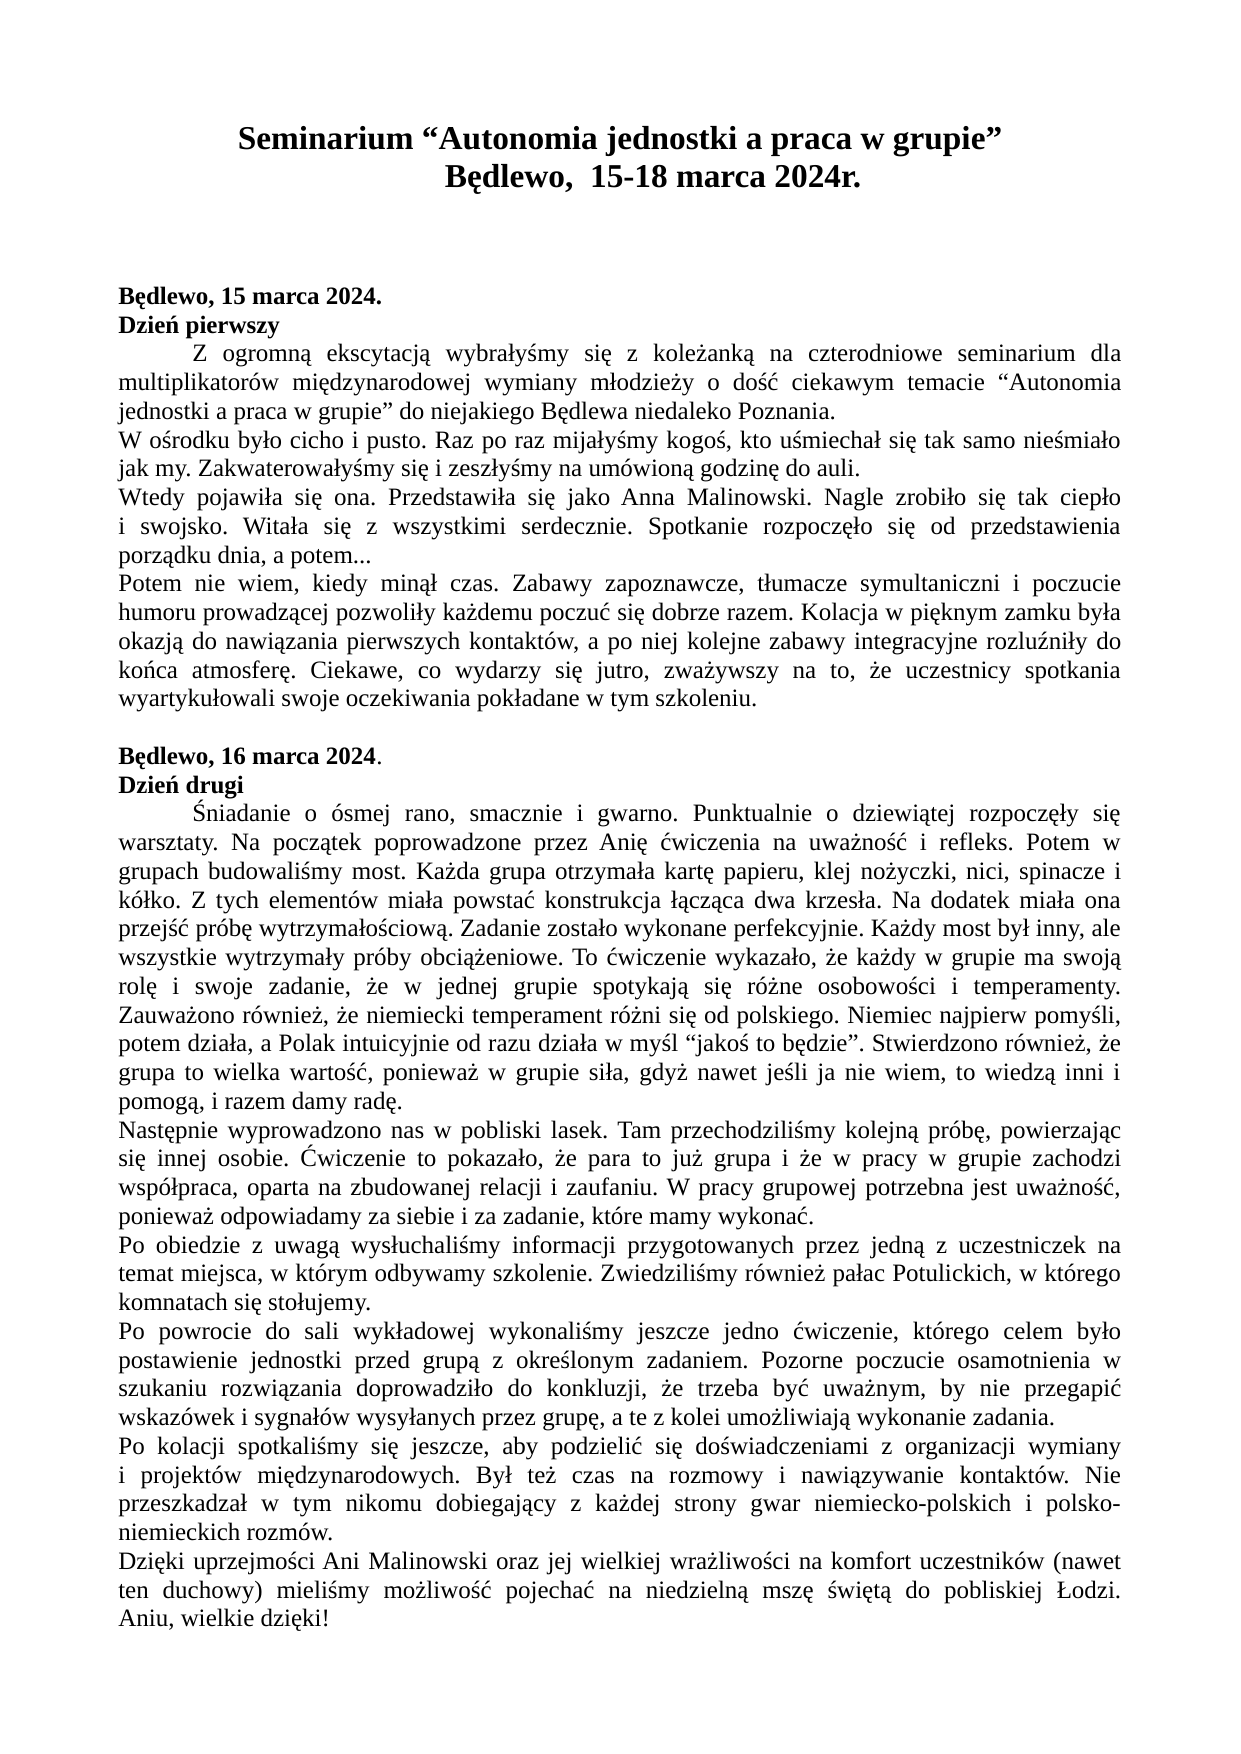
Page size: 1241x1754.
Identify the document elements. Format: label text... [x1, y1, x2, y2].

text Wtedy pojawiła się ona. Przedstawiła się jako Anna Malinowski. Nagle zrobiło się tak ciepło i swojsko. Witała się z wszystkimi serdecznie. Spotkanie rozpoczęło się od przedstawienia porządku dnia, a potem... [118, 482, 1122, 568]
text Następnie wyprowadzono nas w pobliski lasek. Tam przechodziliśmy kolejną próbę, powierzając się innej osobie. Ćwiczenie to pokazało, że para to już grupa i że w pracy w grupie zachodzi współpraca, oparta na zbudowanej relacji i zaufaniu. W pracy grupowej potrzebna jest uważność, ponieważ odpowiadamy za siebie i za zadanie, które mamy wykonać. [118, 1115, 1122, 1230]
text Będlewo, 15 marca 2024. [118, 281, 1122, 310]
text Śniadanie o ósmej rano, smacznie i gwarno. Punktualnie o dziewiątej rozpoczęły się warsztaty. Na początek poprowadzone przez Anię ćwiczenia na uważność i refleks. Potem w grupach budowaliśmy most. Każda grupa otrzymała kartę papieru, klej nożyczki, nici, spinacze i kółko. Z tych elementów miała powstać konstrukcja łącząca dwa krzesła. Na dodatek miała ona przejść próbę wytrzymałościową. Zadanie zostało wykonane perfekcyjnie. Każdy most był inny, ale wszystkie wytrzymały próby obciążeniowe. To ćwiczenie wykazało, że każdy w grupie ma swoją rolę i swoje zadanie, że w jednej grupie spotykają się różne osobowości i temperamenty. Zauważono również, że niemiecki temperament różni się od polskiego. Niemiec najpierw pomyśli, potem działa, a Polak intuicyjnie od razu działa w myśl “jakoś to będzie”. Stwierdzono również, że grupa to wielka wartość, ponieważ w grupie siła, gdyż nawet jeśli ja nie wiem, to wiedzą inni i pomogą, i razem damy radę. [118, 798, 1122, 1115]
text Dzięki uprzejmości Ani Malinowski oraz jej wielkiej wrażliwości na komfort uczestników (nawet ten duchowy) mieliśmy możliwość pojechać na niedzielną mszę świętą do pobliskiej Łodzi. Aniu, wielkie dzięki! [118, 1546, 1122, 1632]
text Dzień drugi [118, 770, 1122, 798]
text Po obiedzie z uwagą wysłuchaliśmy informacji przygotowanych przez jedną z uczestniczek na temat miejsca, w którym odbywamy szkolenie. Zwiedziliśmy również pałac Potulickich, w którego komnatach się stołujemy. [118, 1230, 1122, 1316]
text Będlewo, 15-18 marca 2024r. [118, 156, 1122, 195]
text Seminarium “Autonomia jednostki a praca w grupie” [118, 118, 1122, 156]
text W ośrodku było cicho i pusto. Raz po raz mijałyśmy kogoś, kto uśmiechał się tak samo nieśmiało jak my. Zakwaterowałyśmy się i zeszłyśmy na umówioną godzinę do auli. [118, 425, 1122, 482]
text Po powrocie do sali wykładowej wykonaliśmy jeszcze jedno ćwiczenie, którego celem było postawienie jednostki przed grupą z określonym zadaniem. Pozorne poczucie osamotnienia w szukaniu rozwiązania doprowadziło do konkluzji, że trzeba być uważnym, by nie przegapić wskazówek i sygnałów wysyłanych przez grupę, a te z kolei umożliwiają wykonanie zadania. [118, 1316, 1122, 1431]
text Będlewo, 16 marca 2024. [118, 741, 1122, 770]
text Potem nie wiem, kiedy minął czas. Zabawy zapoznawcze, tłumacze symultaniczni i poczucie humoru prowadzącej pozwoliły każdemu poczuć się dobrze razem. Kolacja w pięknym zamku była okazją do nawiązania pierwszych kontaktów, a po niej kolejne zabawy integracyjne rozluźniły do końca atmosferę. Ciekawe, co wydarzy się jutro, zważywszy na to, że uczestnicy spotkania wyartykułowali swoje oczekiwania pokładane w tym szkoleniu. [118, 568, 1122, 712]
text Po kolacji spotkaliśmy się jeszcze, aby podzielić się doświadczeniami z organizacji wymiany i projektów międzynarodowych. Był też czas na rozmowy i nawiązywanie kontaktów. Nie przeszkadzał w tym nikomu dobiegający z każdej strony gwar niemiecko-polskich i polsko- niemieckich rozmów. [118, 1431, 1122, 1546]
text Dzień pierwszy [118, 310, 1122, 338]
text Z ogromną ekscytacją wybrałyśmy się z koleżanką na czterodniowe seminarium dla multiplikatorów międzynarodowej wymiany młodzieży o dość ciekawym temacie “Autonomia jednostki a praca w grupie” do niejakiego Będlewa niedaleko Poznania. [118, 338, 1122, 425]
